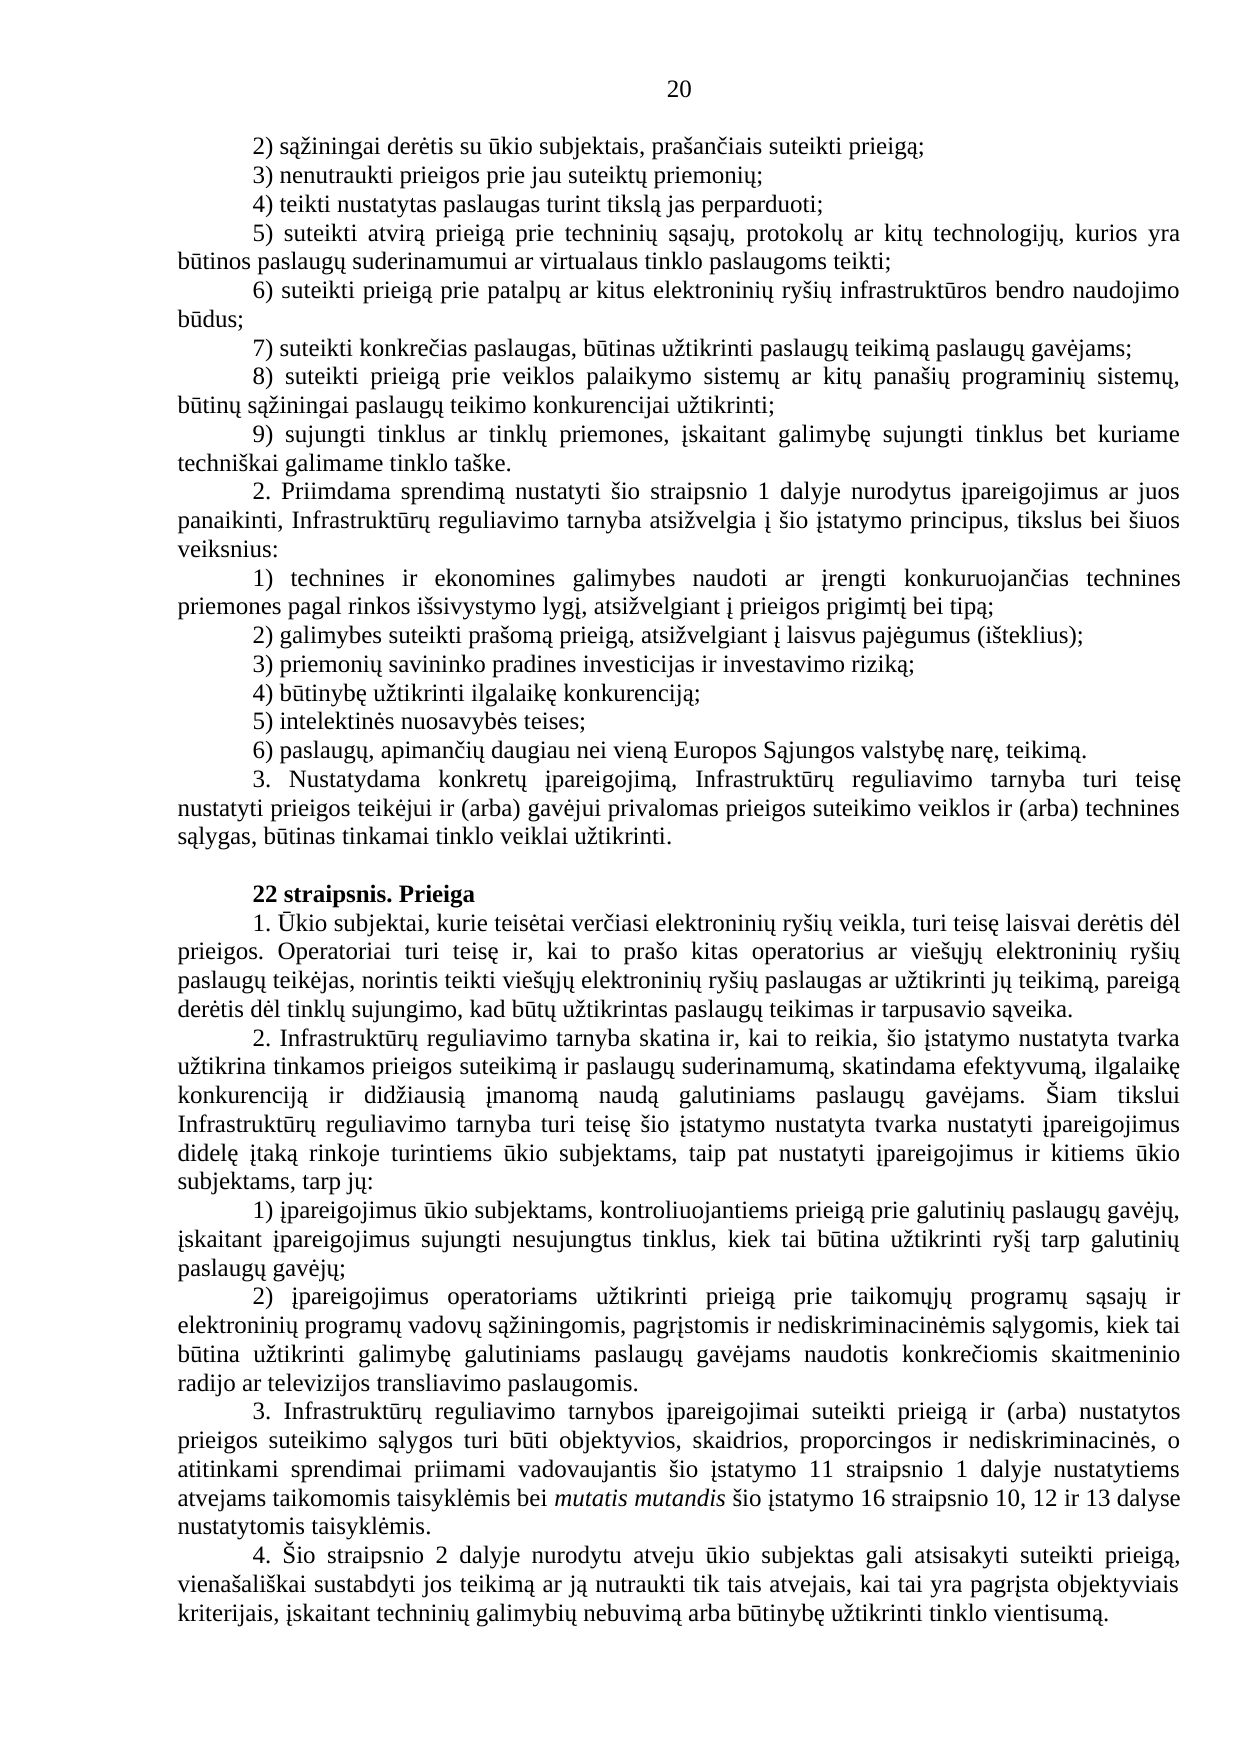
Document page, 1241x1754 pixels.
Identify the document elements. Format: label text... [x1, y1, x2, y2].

text 3. Nustatydama konkretų įpareigojimą, Infrastruktūrų reguliavimo tarnyba turi teisę nustatyti prieigos teikėjui ir (arba) gavėjui privalomas prieigos suteikimo veiklos ir (arba) technines sąlygas, būtinas tinkamai tinklo veiklai užtikrinti. [177, 764, 1181, 850]
text 4) teikti nustatytas paslaugas turint tikslą jas perparduoti; [177, 189, 1181, 218]
text 6) suteikti prieigą prie patalpų ar kitus elektroninių ryšių infrastruktūros bendro naudojimo būdus; [177, 275, 1181, 333]
text 2) galimybes suteikti prašomą prieigą, atsižvelgiant į laisvus pajėgumus (išteklius); [177, 620, 1181, 649]
text 4. Šio straipsnio 2 dalyje nurodytu atveju ūkio subjektas gali atsisakyti suteikti prieigą, vienašališkai sustabdyti jos teikimą ar ją nutraukti tik tais atvejais, kai tai yra pagrįsta objektyviais kriterijais, įskaitant techninių galimybių nebuvimą arba būtinybę užtikrinti tinklo vientisumą. [177, 1540, 1181, 1626]
text 4) būtinybę užtikrinti ilgalaikę konkurenciją; [177, 678, 1181, 706]
text 3) priemonių savininko pradines investicijas ir investavimo riziką; [177, 649, 1181, 678]
text 5) intelektinės nuosavybės teises; [177, 706, 1181, 735]
text 22 straipsnis. Prieiga [177, 879, 1181, 908]
text 9) sujungti tinklus ar tinklų priemones, įskaitant galimybę sujungti tinklus bet kuriame techniškai galimame tinklo taške. [177, 419, 1181, 476]
text 1. Ūkio subjektai, kurie teisėtai verčiasi elektroninių ryšių veikla, turi teisę laisvai derėtis dėl prieigos. Operatoriai turi teisę ir, kai to prašo kitas operatorius ar viešųjų elektroninių ryšių paslaugų teikėjas, norintis teikti viešųjų elektroninių ryšių paslaugas ar užtikrinti jų teikimą, pareigą derėtis dėl tinklų sujungimo, kad būtų užtikrintas paslaugų teikimas ir tarpusavio sąveika. [177, 908, 1181, 1023]
text 8) suteikti prieigą prie veiklos palaikymo sistemų ar kitų panašių programinių sistemų, būtinų sąžiningai paslaugų teikimo konkurencijai užtikrinti; [177, 361, 1181, 419]
text 6) paslaugų, apimančių daugiau nei vieną Europos Sąjungos valstybę narę, teikimą. [177, 735, 1181, 764]
text 2) sąžiningai derėtis su ūkio subjektais, prašančiais suteikti prieigą; [177, 131, 1181, 160]
text 1) technines ir ekonomines galimybes naudoti ar įrengti konkuruojančias technines priemones pagal rinkos išsivystymo lygį, atsižvelgiant į prieigos prigimtį bei tipą; [177, 563, 1181, 620]
text 7) suteikti konkrečias paslaugas, būtinas užtikrinti paslaugų teikimą paslaugų gavėjams; [177, 333, 1181, 361]
text 2. Priimdama sprendimą nustatyti šio straipsnio 1 dalyje nurodytus įpareigojimus ar juos panaikinti, Infrastruktūrų reguliavimo tarnyba atsižvelgia į šio įstatymo principus, tikslus bei šiuos veiksnius: [177, 476, 1181, 563]
text 3. Infrastruktūrų reguliavimo tarnybos įpareigojimai suteikti prieigą ir (arba) nustatytos prieigos suteikimo sąlygos turi būti objektyvios, skaidrios, proporcingos ir nediskriminacinės, o atitinkami sprendimai priimami vadovaujantis šio įstatymo 11 straipsnio 1 dalyje nustatytiems atvejams taikomomis taisyklėmis bei mutatis mutandis šio įstatymo 16 straipsnio 10, 12 ir 13 dalyse nustatytomis taisyklėmis. [177, 1396, 1181, 1540]
text 5) suteikti atvirą prieigą prie techninių sąsajų, protokolų ar kitų technologijų, kurios yra būtinos paslaugų suderinamumui ar virtualaus tinklo paslaugoms teikti; [177, 218, 1181, 275]
text 2. Infrastruktūrų reguliavimo tarnyba skatina ir, kai to reikia, šio įstatymo nustatyta tvarka užtikrina tinkamos prieigos suteikimą ir paslaugų suderinamumą, skatindama efektyvumą, ilgalaikę konkurenciją ir didžiausią įmanomą naudą galutiniams paslaugų gavėjams. Šiam tikslui Infrastruktūrų reguliavimo tarnyba turi teisę šio įstatymo nustatyta tvarka nustatyti įpareigojimus didelę įtaką rinkoje turintiems ūkio subjektams, taip pat nustatyti įpareigojimus ir kitiems ūkio subjektams, tarp jų: [177, 1023, 1181, 1195]
text 2) įpareigojimus operatoriams užtikrinti prieigą prie taikomųjų programų sąsajų ir elektroninių programų vadovų sąžiningomis, pagrįstomis ir nediskriminacinėmis sąlygomis, kiek tai būtina užtikrinti galimybę galutiniams paslaugų gavėjams naudotis konkrečiomis skaitmeninio radijo ar televizijos transliavimo paslaugomis. [177, 1281, 1181, 1396]
text 1) įpareigojimus ūkio subjektams, kontroliuojantiems prieigą prie galutinių paslaugų gavėjų, įskaitant įpareigojimus sujungti nesujungtus tinklus, kiek tai būtina užtikrinti ryšį tarp galutinių paslaugų gavėjų; [177, 1195, 1181, 1281]
text 3) nenutraukti prieigos prie jau suteiktų priemonių; [177, 160, 1181, 189]
